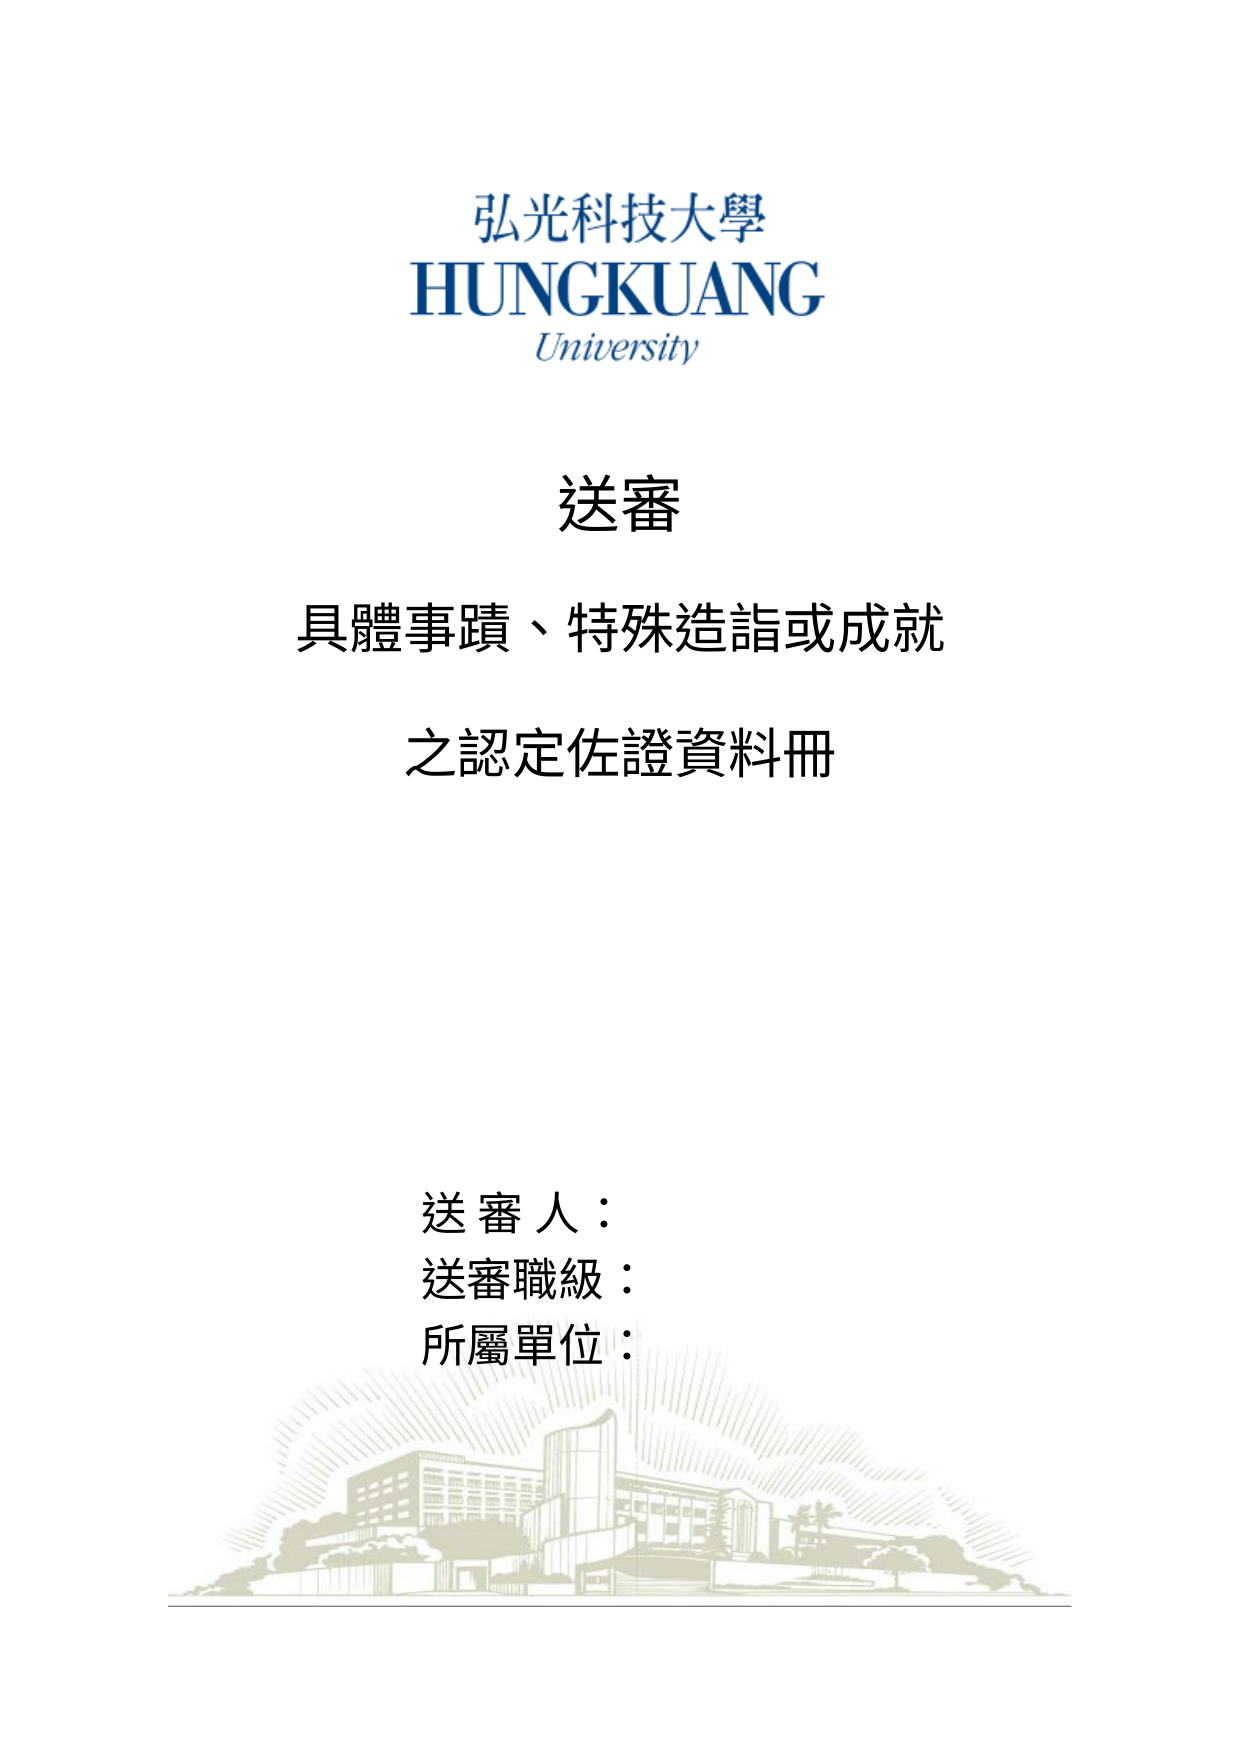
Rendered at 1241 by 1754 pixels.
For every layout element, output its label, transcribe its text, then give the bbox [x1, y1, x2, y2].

text 送審 [177, 427, 1063, 552]
text 送審職級： [421, 1243, 1063, 1287]
text 送審人： [421, 1177, 1063, 1243]
text 具體事蹟、特殊造詣或成就 [177, 552, 1063, 677]
text 之認定佐證資料冊 [177, 677, 1063, 802]
